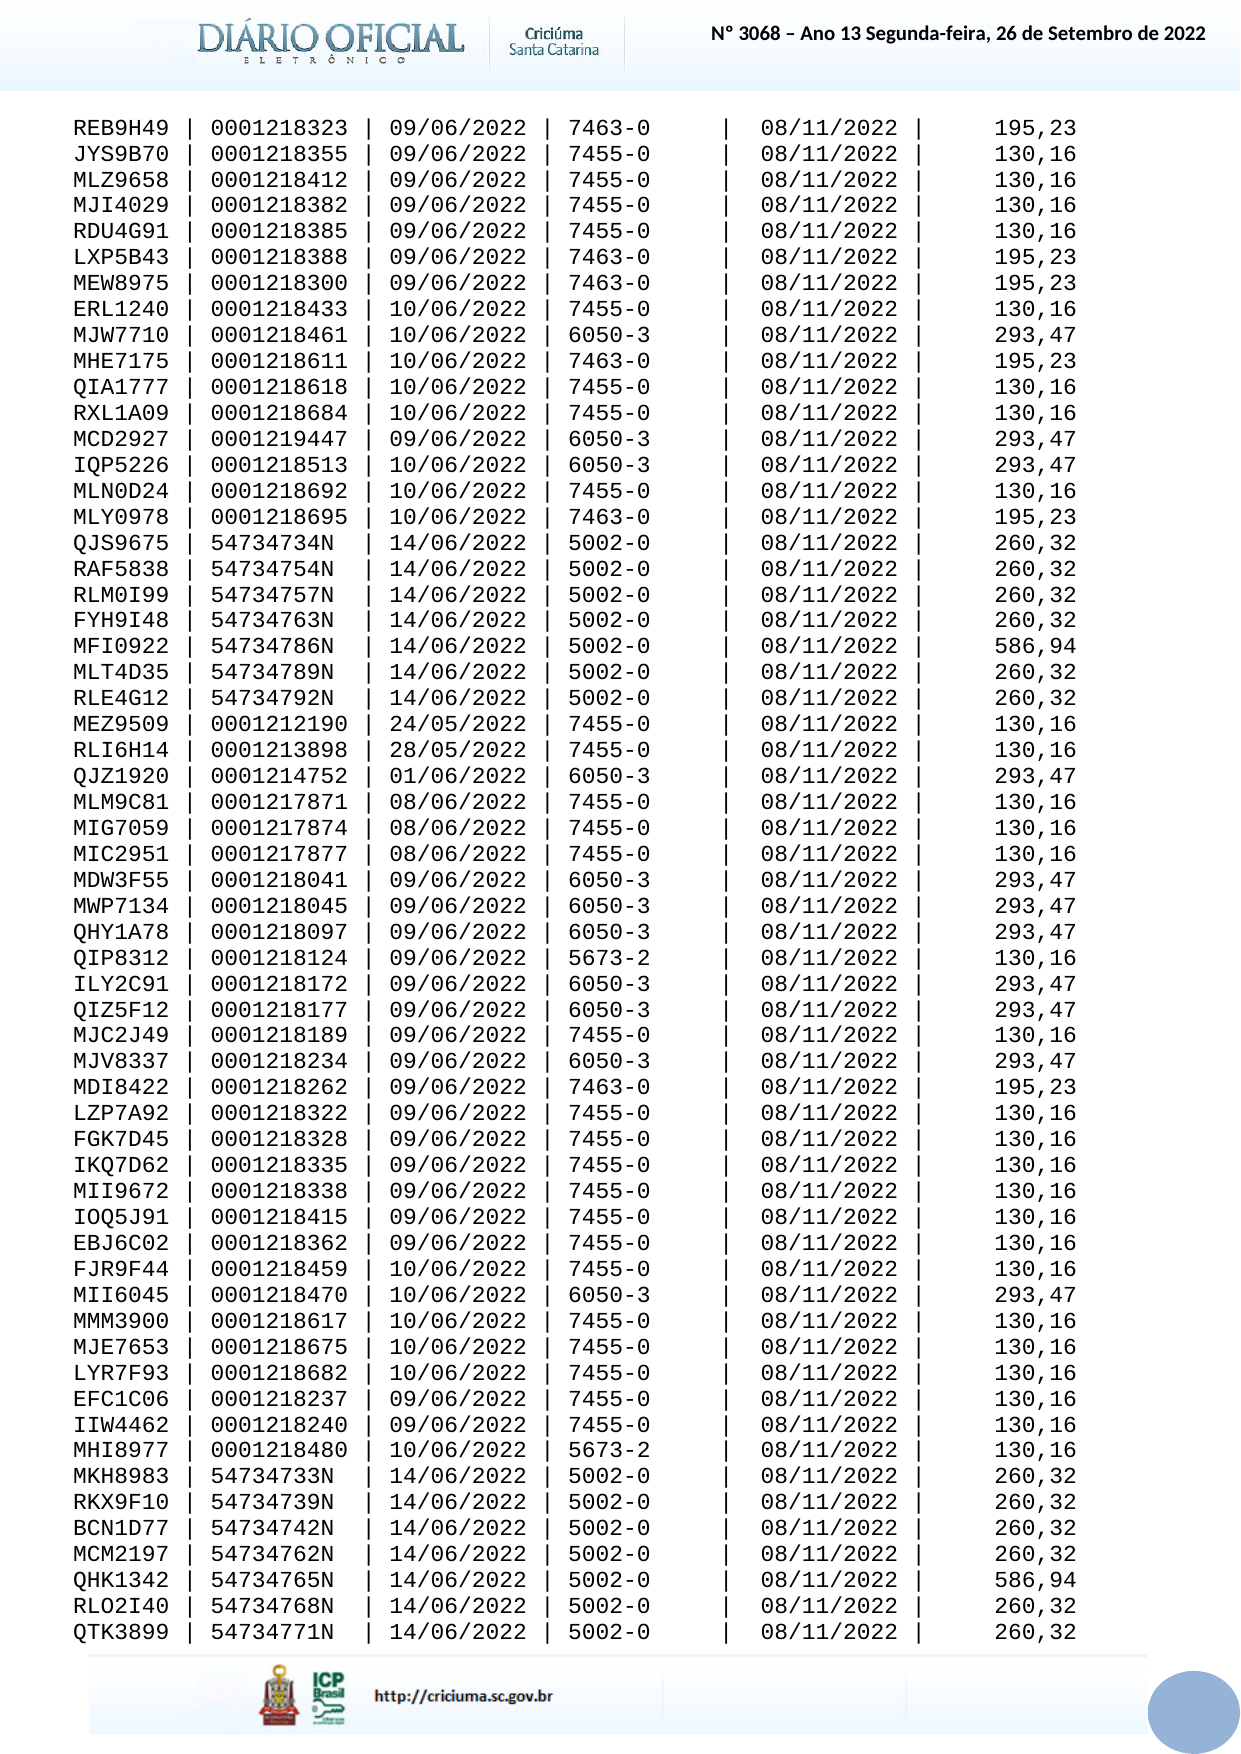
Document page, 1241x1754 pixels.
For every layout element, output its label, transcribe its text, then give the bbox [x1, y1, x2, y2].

text QIZ5F12 | 0001218177 | 09/06/2022 | 6050-3 | 08/11/2022 | 293,47 [59, 998, 1167, 1024]
text REB9H49 | 0001218323 | 09/06/2022 | 7463-0 | 08/11/2022 | 195,23 [59, 116, 1167, 142]
text MMM3900 | 0001218617 | 10/06/2022 | 7455-0 | 08/11/2022 | 130,16 [59, 1309, 1167, 1335]
text RDU4G91 | 0001218385 | 09/06/2022 | 7455-0 | 08/11/2022 | 130,16 [59, 220, 1167, 246]
text RLO2I40 | 54734768N | 14/06/2022 | 5002-0 | 08/11/2022 | 260,32 [59, 1594, 1167, 1620]
text ILY2C91 | 0001218172 | 09/06/2022 | 6050-3 | 08/11/2022 | 293,47 [59, 972, 1167, 998]
text MJW7710 | 0001218461 | 10/06/2022 | 6050-3 | 08/11/2022 | 293,47 [59, 323, 1167, 349]
text MJI4029 | 0001218382 | 09/06/2022 | 7455-0 | 08/11/2022 | 130,16 [59, 194, 1167, 220]
text MLN0D24 | 0001218692 | 10/06/2022 | 7455-0 | 08/11/2022 | 130,16 [59, 479, 1167, 505]
text IOQ5J91 | 0001218415 | 09/06/2022 | 7455-0 | 08/11/2022 | 130,16 [59, 1205, 1167, 1231]
text MCD2927 | 0001219447 | 09/06/2022 | 6050-3 | 08/11/2022 | 293,47 [59, 427, 1167, 453]
text EFC1C06 | 0001218237 | 09/06/2022 | 7455-0 | 08/11/2022 | 130,16 [59, 1387, 1167, 1413]
text QIA1777 | 0001218618 | 10/06/2022 | 7455-0 | 08/11/2022 | 130,16 [59, 375, 1167, 401]
text IQP5226 | 0001218513 | 10/06/2022 | 6050-3 | 08/11/2022 | 293,47 [59, 453, 1167, 479]
text FJR9F44 | 0001218459 | 10/06/2022 | 7455-0 | 08/11/2022 | 130,16 [59, 1257, 1167, 1283]
text MDW3F55 | 0001218041 | 09/06/2022 | 6050-3 | 08/11/2022 | 293,47 [59, 868, 1167, 894]
text MII6045 | 0001218470 | 10/06/2022 | 6050-3 | 08/11/2022 | 293,47 [59, 1283, 1167, 1309]
text MCM2197 | 54734762N | 14/06/2022 | 5002-0 | 08/11/2022 | 260,32 [59, 1543, 1167, 1568]
text MLT4D35 | 54734789N | 14/06/2022 | 5002-0 | 08/11/2022 | 260,32 [59, 661, 1167, 687]
text IKQ7D62 | 0001218335 | 09/06/2022 | 7455-0 | 08/11/2022 | 130,16 [59, 1153, 1167, 1179]
text MJC2J49 | 0001218189 | 09/06/2022 | 7455-0 | 08/11/2022 | 130,16 [59, 1024, 1167, 1050]
text RLM0I99 | 54734757N | 14/06/2022 | 5002-0 | 08/11/2022 | 260,32 [59, 583, 1167, 609]
text RXL1A09 | 0001218684 | 10/06/2022 | 7455-0 | 08/11/2022 | 130,16 [59, 401, 1167, 427]
text MHI8977 | 0001218480 | 10/06/2022 | 5673-2 | 08/11/2022 | 130,16 [59, 1439, 1167, 1465]
text IIW4462 | 0001218240 | 09/06/2022 | 7455-0 | 08/11/2022 | 130,16 [59, 1413, 1167, 1439]
text QJS9675 | 54734734N | 14/06/2022 | 5002-0 | 08/11/2022 | 260,32 [59, 531, 1167, 557]
text MWP7134 | 0001218045 | 09/06/2022 | 6050-3 | 08/11/2022 | 293,47 [59, 894, 1167, 920]
text ERL1240 | 0001218433 | 10/06/2022 | 7455-0 | 08/11/2022 | 130,16 [59, 298, 1167, 323]
text MII9672 | 0001218338 | 09/06/2022 | 7455-0 | 08/11/2022 | 130,16 [59, 1179, 1167, 1205]
text FGK7D45 | 0001218328 | 09/06/2022 | 7455-0 | 08/11/2022 | 130,16 [59, 1128, 1167, 1153]
text MLY0978 | 0001218695 | 10/06/2022 | 7463-0 | 08/11/2022 | 195,23 [59, 505, 1167, 531]
text QHK1342 | 54734765N | 14/06/2022 | 5002-0 | 08/11/2022 | 586,94 [59, 1568, 1167, 1594]
text RLE4G12 | 54734792N | 14/06/2022 | 5002-0 | 08/11/2022 | 260,32 [59, 687, 1167, 713]
text RKX9F10 | 54734739N | 14/06/2022 | 5002-0 | 08/11/2022 | 260,32 [59, 1491, 1167, 1517]
text EBJ6C02 | 0001218362 | 09/06/2022 | 7455-0 | 08/11/2022 | 130,16 [59, 1231, 1167, 1257]
text MDI8422 | 0001218262 | 09/06/2022 | 7463-0 | 08/11/2022 | 195,23 [59, 1076, 1167, 1102]
text LZP7A92 | 0001218322 | 09/06/2022 | 7455-0 | 08/11/2022 | 130,16 [59, 1102, 1167, 1128]
text RAF5838 | 54734754N | 14/06/2022 | 5002-0 | 08/11/2022 | 260,32 [59, 557, 1167, 583]
text MEZ9509 | 0001212190 | 24/05/2022 | 7455-0 | 08/11/2022 | 130,16 [59, 713, 1167, 738]
text QHY1A78 | 0001218097 | 09/06/2022 | 6050-3 | 08/11/2022 | 293,47 [59, 920, 1167, 946]
text MKH8983 | 54734733N | 14/06/2022 | 5002-0 | 08/11/2022 | 260,32 [59, 1465, 1167, 1491]
text MFI0922 | 54734786N | 14/06/2022 | 5002-0 | 08/11/2022 | 586,94 [59, 635, 1167, 661]
text MEW8975 | 0001218300 | 09/06/2022 | 7463-0 | 08/11/2022 | 195,23 [59, 272, 1167, 298]
text MJE7653 | 0001218675 | 10/06/2022 | 7455-0 | 08/11/2022 | 130,16 [59, 1335, 1167, 1361]
text MIC2951 | 0001217877 | 08/06/2022 | 7455-0 | 08/11/2022 | 130,16 [59, 842, 1167, 868]
text MLM9C81 | 0001217871 | 08/06/2022 | 7455-0 | 08/11/2022 | 130,16 [59, 790, 1167, 816]
text MIG7059 | 0001217874 | 08/06/2022 | 7455-0 | 08/11/2022 | 130,16 [59, 816, 1167, 842]
text MJV8337 | 0001218234 | 09/06/2022 | 6050-3 | 08/11/2022 | 293,47 [59, 1050, 1167, 1076]
text QTK3899 | 54734771N | 14/06/2022 | 5002-0 | 08/11/2022 | 260,32 [59, 1620, 1167, 1646]
text LYR7F93 | 0001218682 | 10/06/2022 | 7455-0 | 08/11/2022 | 130,16 [59, 1361, 1167, 1387]
text FYH9I48 | 54734763N | 14/06/2022 | 5002-0 | 08/11/2022 | 260,32 [59, 609, 1167, 635]
text LXP5B43 | 0001218388 | 09/06/2022 | 7463-0 | 08/11/2022 | 195,23 [59, 246, 1167, 272]
text JYS9B70 | 0001218355 | 09/06/2022 | 7455-0 | 08/11/2022 | 130,16 [59, 142, 1167, 168]
text BCN1D77 | 54734742N | 14/06/2022 | 5002-0 | 08/11/2022 | 260,32 [59, 1517, 1167, 1543]
text MLZ9658 | 0001218412 | 09/06/2022 | 7455-0 | 08/11/2022 | 130,16 [59, 168, 1167, 194]
text QIP8312 | 0001218124 | 09/06/2022 | 5673-2 | 08/11/2022 | 130,16 [59, 946, 1167, 972]
text QJZ1920 | 0001214752 | 01/06/2022 | 6050-3 | 08/11/2022 | 293,47 [59, 764, 1167, 790]
text RLI6H14 | 0001213898 | 28/05/2022 | 7455-0 | 08/11/2022 | 130,16 [59, 738, 1167, 764]
text MHE7175 | 0001218611 | 10/06/2022 | 7463-0 | 08/11/2022 | 195,23 [59, 349, 1167, 375]
